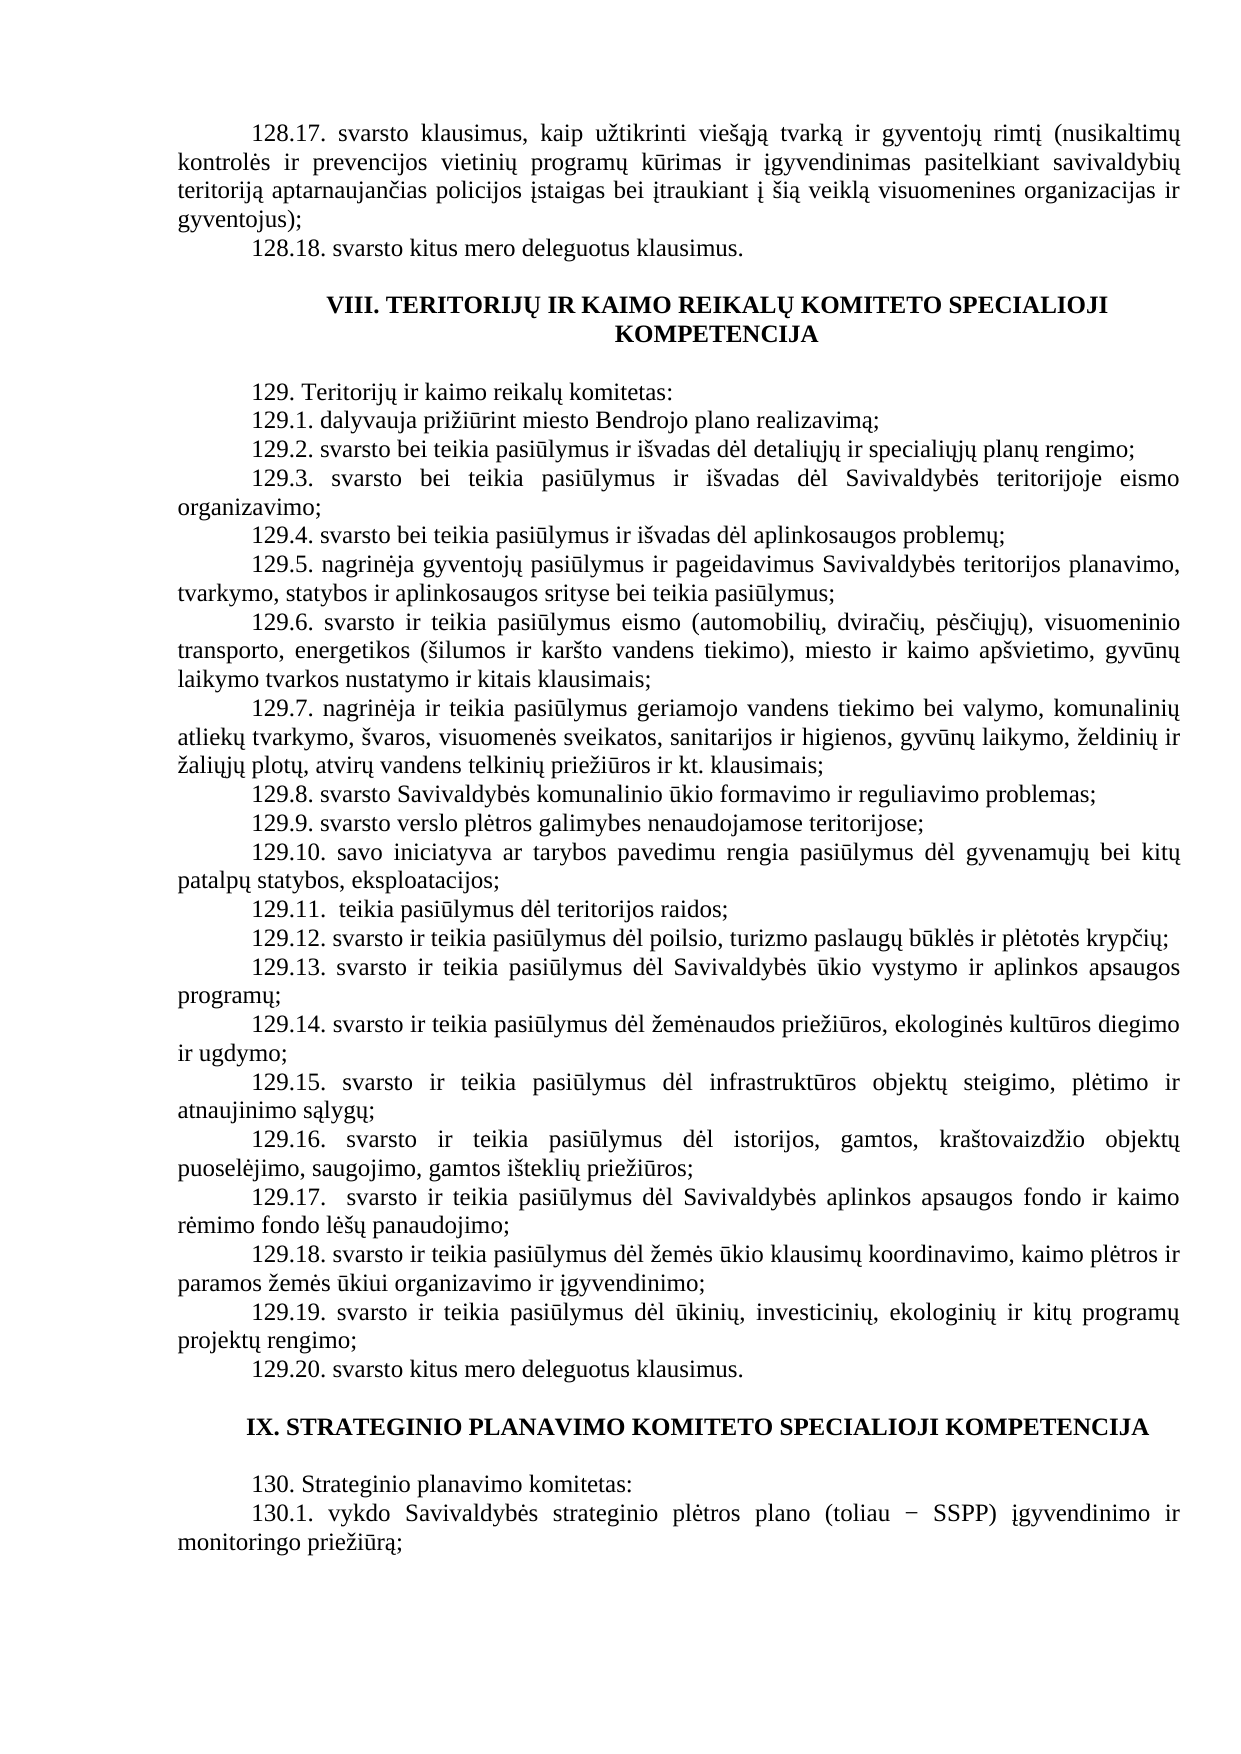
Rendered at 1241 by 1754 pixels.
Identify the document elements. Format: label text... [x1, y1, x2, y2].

text 129.10. savo iniciatyva ar tarybos pavedimu rengia pasiūlymus dėl gyvenamųjų bei kitų patalpų statybos, eksploatacijos; [177, 837, 1181, 894]
text 129.4. svarsto bei teikia pasiūlymus ir išvadas dėl aplinkosaugos problemų; [177, 521, 1181, 549]
text 129.3. svarsto bei teikia pasiūlymus ir išvadas dėl Savivaldybės teritorijoje eismo organizavimo; [177, 463, 1181, 521]
text 129.5. nagrinėja gyventojų pasiūlymus ir pageidavimus Savivaldybės teritorijos planavimo, tvarkymo, statybos ir aplinkosaugos srityse bei teikia pasiūlymus; [177, 549, 1181, 607]
text 129.8. svarsto Savivaldybės komunalinio ūkio formavimo ir reguliavimo problemas; [177, 779, 1181, 808]
text 129.18. svarsto ir teikia pasiūlymus dėl žemės ūkio klausimų koordinavimo, kaimo plėtros ir paramos žemės ūkiui organizavimo ir įgyvendinimo; [177, 1239, 1181, 1297]
text 129.19. svarsto ir teikia pasiūlymus dėl ūkinių, investicinių, ekologinių ir kitų programų projektų rengimo; [177, 1297, 1181, 1354]
text 130. Strateginio planavimo komitetas: [177, 1469, 1181, 1498]
text 129.2. svarsto bei teikia pasiūlymus ir išvadas dėl detaliųjų ir specialiųjų planų rengimo; [177, 434, 1181, 463]
text 129.1. dalyvauja prižiūrint miesto Bendrojo plano realizavimą; [177, 406, 1181, 434]
text IX. STRATEGINIO PLANAVIMO KOMITETO SPECIALIOJI KOMPETENCIJA [215, 1412, 1181, 1441]
text 129.15. svarsto ir teikia pasiūlymus dėl infrastruktūros objektų steigimo, plėtimo ir atnaujinimo sąlygų; [177, 1067, 1181, 1124]
text 130.1. vykdo Savivaldybės strateginio plėtros plano (toliau − SSPP) įgyvendinimo ir monitoringo priežiūrą; [177, 1498, 1181, 1556]
text 129.11. teikia pasiūlymus dėl teritorijos raidos; [177, 894, 1181, 923]
text 128.18. svarsto kitus mero deleguotus klausimus. [177, 233, 1181, 262]
text 128.17. svarsto klausimus, kaip užtikrinti viešąją tvarką ir gyventojų rimtį (nusikaltimų kontrolės ir prevencijos vietinių programų kūrimas ir įgyvendinimas pasitelkiant savivaldybių teritoriją aptarnaujančias policijos įstaigas bei įtraukiant į šią veiklą visuomenines organizacijas ir gyventojus); [177, 118, 1181, 233]
text 129.7. nagrinėja ir teikia pasiūlymus geriamojo vandens tiekimo bei valymo, komunalinių atliekų tvarkymo, švaros, visuomenės sveikatos, sanitarijos ir higienos, gyvūnų laikymo, želdinių ir žaliųjų plotų, atvirų vandens telkinių priežiūros ir kt. klausimais; [177, 693, 1181, 779]
text 129.16. svarsto ir teikia pasiūlymus dėl istorijos, gamtos, kraštovaizdžio objektų puoselėjimo, saugojimo, gamtos išteklių priežiūros; [177, 1124, 1181, 1182]
text 129. Teritorijų ir kaimo reikalų komitetas: [177, 377, 1181, 406]
text 129.20. svarsto kitus mero deleguotus klausimus. [177, 1354, 1181, 1383]
text 129.6. svarsto ir teikia pasiūlymus eismo (automobilių, dviračių, pėsčiųjų), visuomeninio transporto, energetikos (šilumos ir karšto vandens tiekimo), miesto ir kaimo apšvietimo, gyvūnų laikymo tvarkos nustatymo ir kitais klausimais; [177, 607, 1181, 693]
text VIII. TERITORIJŲ IR KAIMO REIKALŲ KOMITETO SPECIALIOJI KOMPETENCIJA [252, 291, 1181, 348]
text 129.9. svarsto verslo plėtros galimybes nenaudojamose teritorijose; [177, 808, 1181, 837]
text 129.17. svarsto ir teikia pasiūlymus dėl Savivaldybės aplinkos apsaugos fondo ir kaimo rėmimo fondo lėšų panaudojimo; [177, 1182, 1181, 1239]
text 129.14. svarsto ir teikia pasiūlymus dėl žemėnaudos priežiūros, ekologinės kultūros diegimo ir ugdymo; [177, 1009, 1181, 1067]
text 129.12. svarsto ir teikia pasiūlymus dėl poilsio, turizmo paslaugų būklės ir plėtotės krypčių; [177, 923, 1181, 952]
text 129.13. svarsto ir teikia pasiūlymus dėl Savivaldybės ūkio vystymo ir aplinkos apsaugos programų; [177, 952, 1181, 1009]
